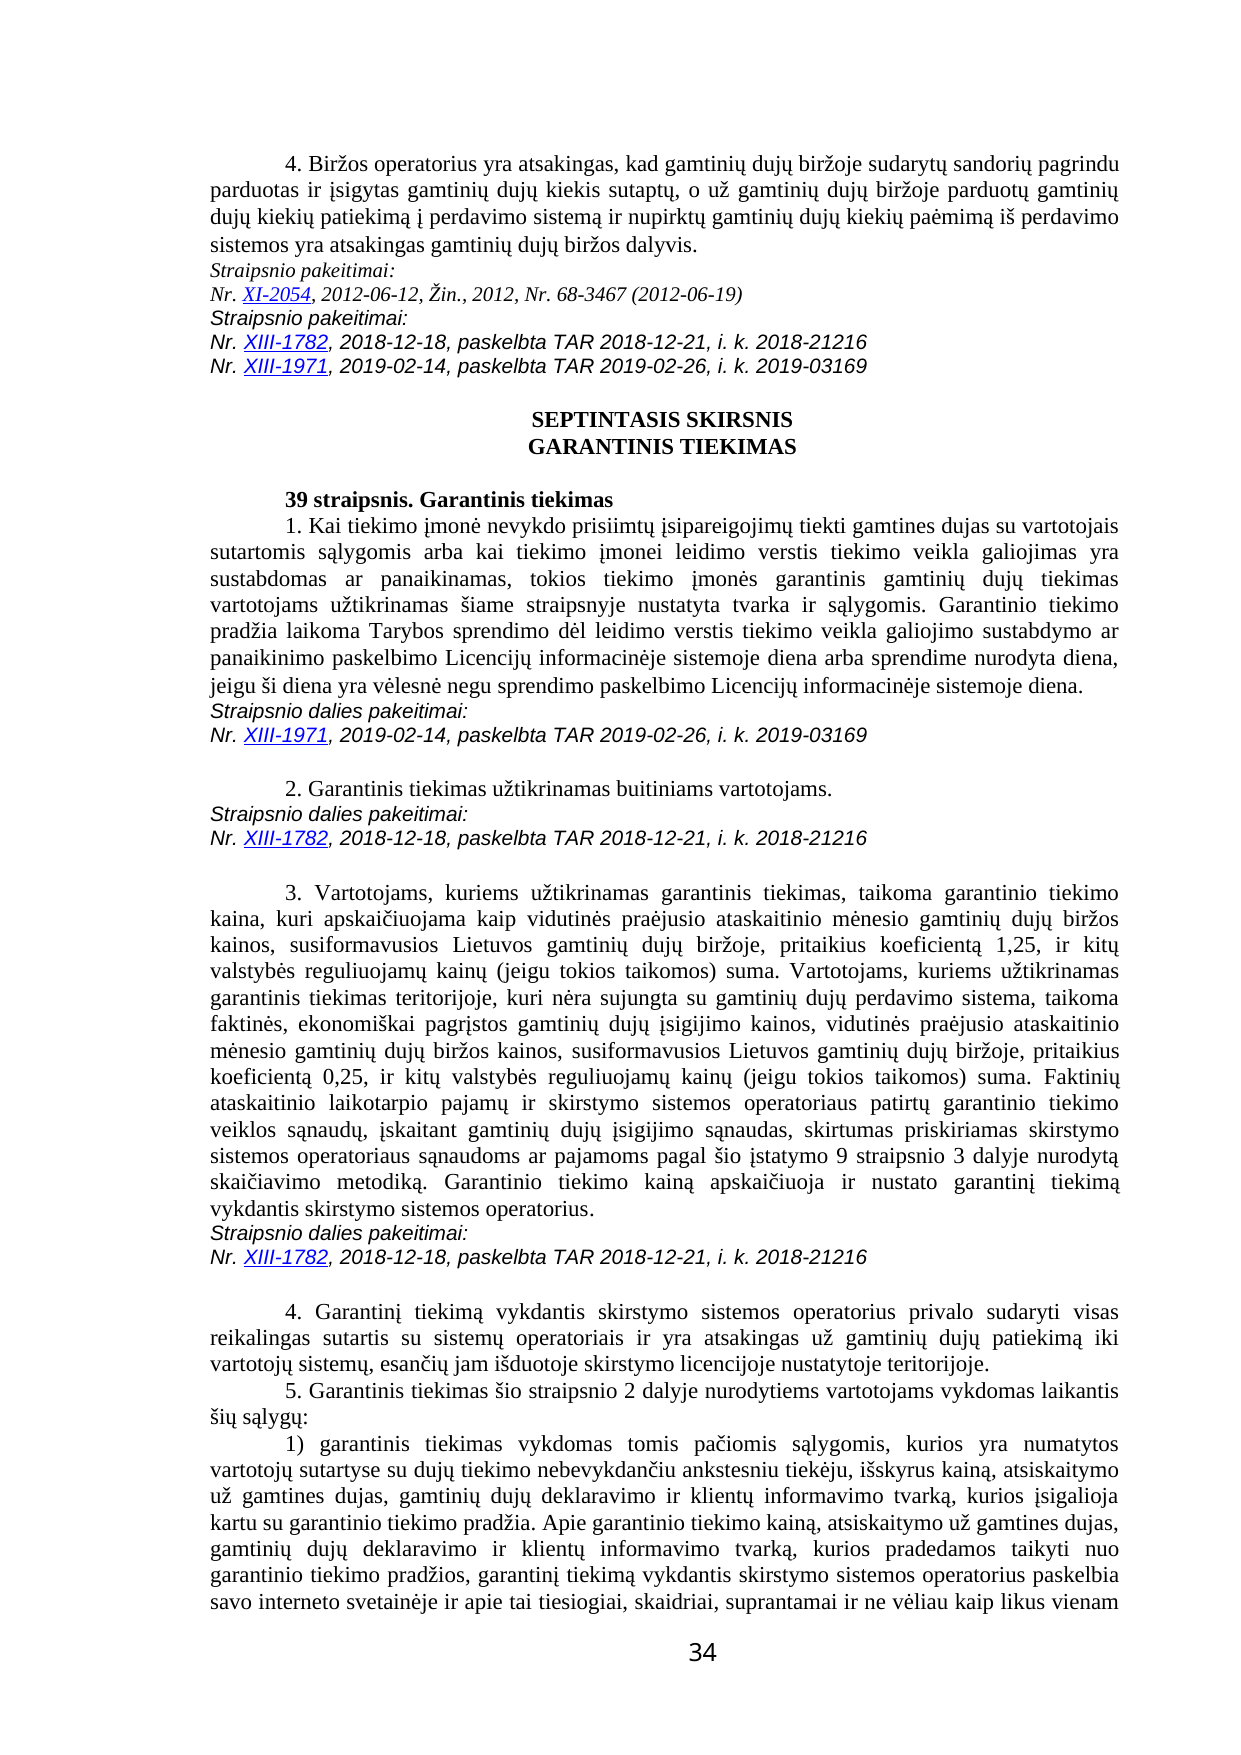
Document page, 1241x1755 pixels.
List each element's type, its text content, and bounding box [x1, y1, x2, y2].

text 2. Garantinis tiekimas užtikrinamas buitiniams vartotojams. [210, 776, 1120, 802]
text Straipsnio pakeitimai: [210, 306, 1120, 330]
text 1. Kai tiekimo įmonė nevykdo prisiimtų įsipareigojimų tiekti gamtines dujas su vartotojais sutartomis sąlygomis arba kai tiekimo įmonei leidimo verstis tiekimo veikla galiojimas yra sustabdomas ar panaikinamas, tokios tiekimo įmonės garantinis gamtinių dujų tiekimas vartotojams užtikrinamas šiame straipsnyje nustatyta tvarka ir sąlygomis. Garantinio tiekimo pradžia laikoma Tarybos sprendimo dėl leidimo verstis tiekimo veikla galiojimo sustabdymo ar panaikinimo paskelbimo Licencijų informacinėje sistemoje diena arba sprendime nurodyta diena, jeigu ši diena yra vėlesnė negu sprendimo paskelbimo Licencijų informacinėje sistemoje diena. [210, 512, 1120, 699]
text 4. Garantinį tiekimą vykdantis skirstymo sistemos operatorius privalo sudaryti visas reikalingas sutartis su sistemų operatoriais ir yra atsakingas už gamtinių dujų patiekimą iki vartotojų sistemų, esančių jam išduotoje skirstymo licencijoje nustatytoje teritorijoje. [210, 1298, 1120, 1377]
text Nr. XIII-1971, 2019-02-14, paskelbta TAR 2019-02-26, i. k. 2019-03169 [210, 354, 1120, 378]
text 4. Biržos operatorius yra atsakingas, kad gamtinių dujų biržoje sudarytų sandorių pagrindu parduotas ir įsigytas gamtinių dujų kiekis sutaptų, o už gamtinių dujų biržoje parduotų gamtinių dujų kiekių patiekimą į perdavimo sistemą ir nupirktų gamtinių dujų kiekių paėmimą iš perdavimo sistemos yra atsakingas gamtinių dujų biržos dalyvis. [210, 150, 1120, 258]
text Nr. XIII-1971, 2019-02-14, paskelbta TAR 2019-02-26, i. k. 2019-03169 [210, 723, 1120, 747]
text Nr. XIII-1782, 2018-12-18, paskelbta TAR 2018-12-21, i. k. 2018-21216 [210, 330, 1120, 354]
text Nr. XIII-1782, 2018-12-18, paskelbta TAR 2018-12-21, i. k. 2018-21216 [210, 1245, 1120, 1269]
text Nr. XI-2054, 2012-06-12, Žin., 2012, Nr. 68-3467 (2012-06-19) [210, 282, 1120, 306]
text 39 straipsnis. Garantinis tiekimas [210, 486, 1120, 512]
text 5. Garantinis tiekimas šio straipsnio 2 dalyje nurodytiems vartotojams vykdomas laikantis šių sąlygų: [210, 1377, 1120, 1429]
text Straipsnio dalies pakeitimai: [210, 699, 1120, 723]
text GARANTINIS TIEKIMAS [210, 433, 1114, 459]
text 3. Vartotojams, kuriems užtikrinamas garantinis tiekimas, taikoma garantinio tiekimo kaina, kuri apskaičiuojama kaip vidutinės praėjusio ataskaitinio mėnesio gamtinių dujų biržos kainos, susiformavusios Lietuvos gamtinių dujų biržoje, pritaikius koeficientą 1,25, ir kitų valstybės reguliuojamų kainų (jeigu tokios taikomos) suma. Vartotojams, kuriems užtikrinamas garantinis tiekimas teritorijoje, kuri nėra sujungta su gamtinių dujų perdavimo sistema, taikoma faktinės, ekonomiškai pagrįstos gamtinių dujų įsigijimo kainos, vidutinės praėjusio ataskaitinio mėnesio gamtinių dujų biržos kainos, susiformavusios Lietuvos gamtinių dujų biržoje, pritaikius koeficientą 0,25, ir kitų valstybės reguliuojamų kainų (jeigu tokios taikomos) suma. Faktinių ataskaitinio laikotarpio pajamų ir skirstymo sistemos operatoriaus patirtų garantinio tiekimo veiklos sąnaudų, įskaitant gamtinių dujų įsigijimo sąnaudas, skirtumas priskiriamas skirstymo sistemos operatoriaus sąnaudoms ar pajamoms pagal šio įstatymo 9 straipsnio 3 dalyje nurodytą skaičiavimo metodiką. Garantinio tiekimo kainą apskaičiuoja ir nustato garantinį tiekimą vykdantis skirstymo sistemos operatorius. [210, 878, 1120, 1221]
text Straipsnio dalies pakeitimai: [210, 1221, 1120, 1245]
text Straipsnio pakeitimai: [210, 258, 1120, 282]
text SEPTINTASIS SKIRSNIS [210, 407, 1114, 433]
text Nr. XIII-1782, 2018-12-18, paskelbta TAR 2018-12-21, i. k. 2018-21216 [210, 826, 1120, 850]
text 1) garantinis tiekimas vykdomas tomis pačiomis sąlygomis, kurios yra numatytos vartotojų sutartyse su dujų tiekimo nebevykdančiu ankstesniu tiekėju, išskyrus kainą, atsiskaitymo už gamtines dujas, gamtinių dujų deklaravimo ir klientų informavimo tvarką, kurios įsigalioja kartu su garantinio tiekimo pradžia. Apie garantinio tiekimo kainą, atsiskaitymo už gamtines dujas, gamtinių dujų deklaravimo ir klientų informavimo tvarką, kurios pradedamos taikyti nuo garantinio tiekimo pradžios, garantinį tiekimą vykdantis skirstymo sistemos operatorius paskelbia savo interneto svetainėje ir apie tai tiesiogiai, skaidriai, suprantamai ir ne vėliau kaip likus vienam [210, 1429, 1120, 1614]
text Straipsnio dalies pakeitimai: [210, 802, 1120, 826]
